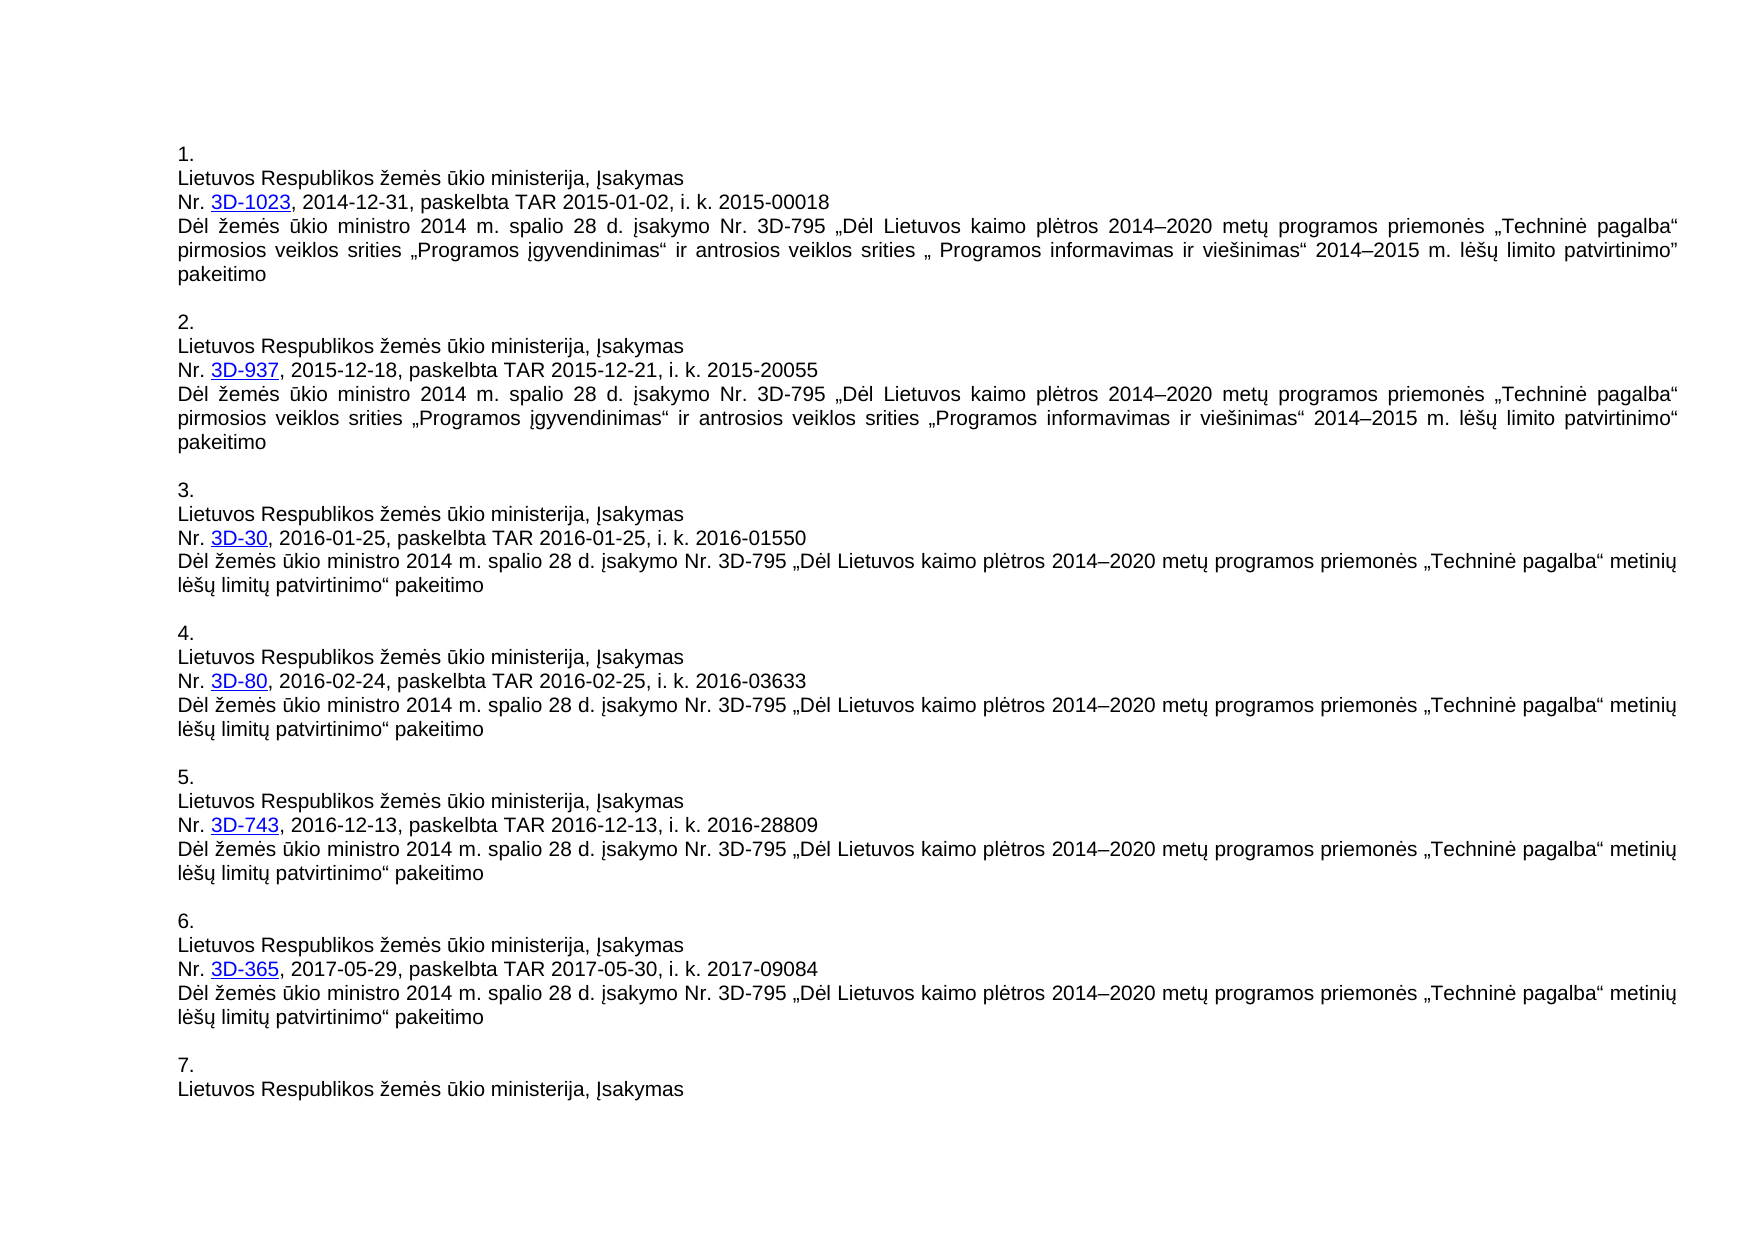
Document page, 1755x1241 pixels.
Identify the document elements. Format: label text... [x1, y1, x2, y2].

text Nr. 3D-1023, 2014-12-31, paskelbta TAR 2015-01-02, i. k. 2015-00018 [177, 190, 1680, 214]
text Dėl žemės ūkio ministro 2014 m. spalio 28 d. įsakymo Nr. 3D-795 „Dėl Lietuvos kaimo plėtros 2014–2020 metų programos priemonės „Techninė pagalba“ metinių lėšų limitų patvirtinimo“ pakeitimo [177, 549, 1680, 597]
text Nr. 3D-743, 2016-12-13, paskelbta TAR 2016-12-13, i. k. 2016-28809 [177, 813, 1680, 837]
text 2. [177, 310, 1680, 334]
text Dėl žemės ūkio ministro 2014 m. spalio 28 d. įsakymo Nr. 3D-795 „Dėl Lietuvos kaimo plėtros 2014–2020 metų programos priemonės „Techninė pagalba“ metinių lėšų limitų patvirtinimo“ pakeitimo [177, 981, 1680, 1028]
text Lietuvos Respublikos žemės ūkio ministerija, Įsakymas [177, 789, 1680, 813]
text Dėl žemės ūkio ministro 2014 m. spalio 28 d. įsakymo Nr. 3D-795 „Dėl Lietuvos kaimo plėtros 2014–2020 metų programos priemonės „Techninė pagalba“ pirmosios veiklos srities „Programos įgyvendinimas“ ir antrosios veiklos srities „ Programos informavimas ir viešinimas“ 2014–2015 m. lėšų limito patvirtinimo” pakeitimo [177, 214, 1680, 286]
text Nr. 3D-365, 2017-05-29, paskelbta TAR 2017-05-30, i. k. 2017-09084 [177, 957, 1680, 981]
text 4. [177, 621, 1680, 645]
text Nr. 3D-30, 2016-01-25, paskelbta TAR 2016-01-25, i. k. 2016-01550 [177, 525, 1680, 549]
text Dėl žemės ūkio ministro 2014 m. spalio 28 d. įsakymo Nr. 3D-795 „Dėl Lietuvos kaimo plėtros 2014–2020 metų programos priemonės „Techninė pagalba“ metinių lėšų limitų patvirtinimo“ pakeitimo [177, 693, 1680, 741]
text Lietuvos Respublikos žemės ūkio ministerija, Įsakymas [177, 933, 1680, 957]
text 6. [177, 909, 1680, 933]
text 5. [177, 765, 1680, 789]
text Dėl žemės ūkio ministro 2014 m. spalio 28 d. įsakymo Nr. 3D-795 „Dėl Lietuvos kaimo plėtros 2014–2020 metų programos priemonės „Techninė pagalba“ metinių lėšų limitų patvirtinimo“ pakeitimo [177, 837, 1680, 885]
text 3. [177, 477, 1680, 501]
text 1. [177, 142, 1680, 166]
text Lietuvos Respublikos žemės ūkio ministerija, Įsakymas [177, 1076, 1680, 1100]
text 7. [177, 1052, 1680, 1076]
text Lietuvos Respublikos žemės ūkio ministerija, Įsakymas [177, 334, 1680, 358]
text Nr. 3D-937, 2015-12-18, paskelbta TAR 2015-12-21, i. k. 2015-20055 [177, 358, 1680, 382]
text Nr. 3D-80, 2016-02-24, paskelbta TAR 2016-02-25, i. k. 2016-03633 [177, 669, 1680, 693]
text Dėl žemės ūkio ministro 2014 m. spalio 28 d. įsakymo Nr. 3D-795 „Dėl Lietuvos kaimo plėtros 2014–2020 metų programos priemonės „Techninė pagalba“ pirmosios veiklos srities „Programos įgyvendinimas“ ir antrosios veiklos srities „Programos informavimas ir viešinimas“ 2014–2015 m. lėšų limito patvirtinimo“ pakeitimo [177, 382, 1680, 453]
text Lietuvos Respublikos žemės ūkio ministerija, Įsakymas [177, 645, 1680, 669]
text Lietuvos Respublikos žemės ūkio ministerija, Įsakymas [177, 166, 1680, 190]
text Lietuvos Respublikos žemės ūkio ministerija, Įsakymas [177, 501, 1680, 525]
